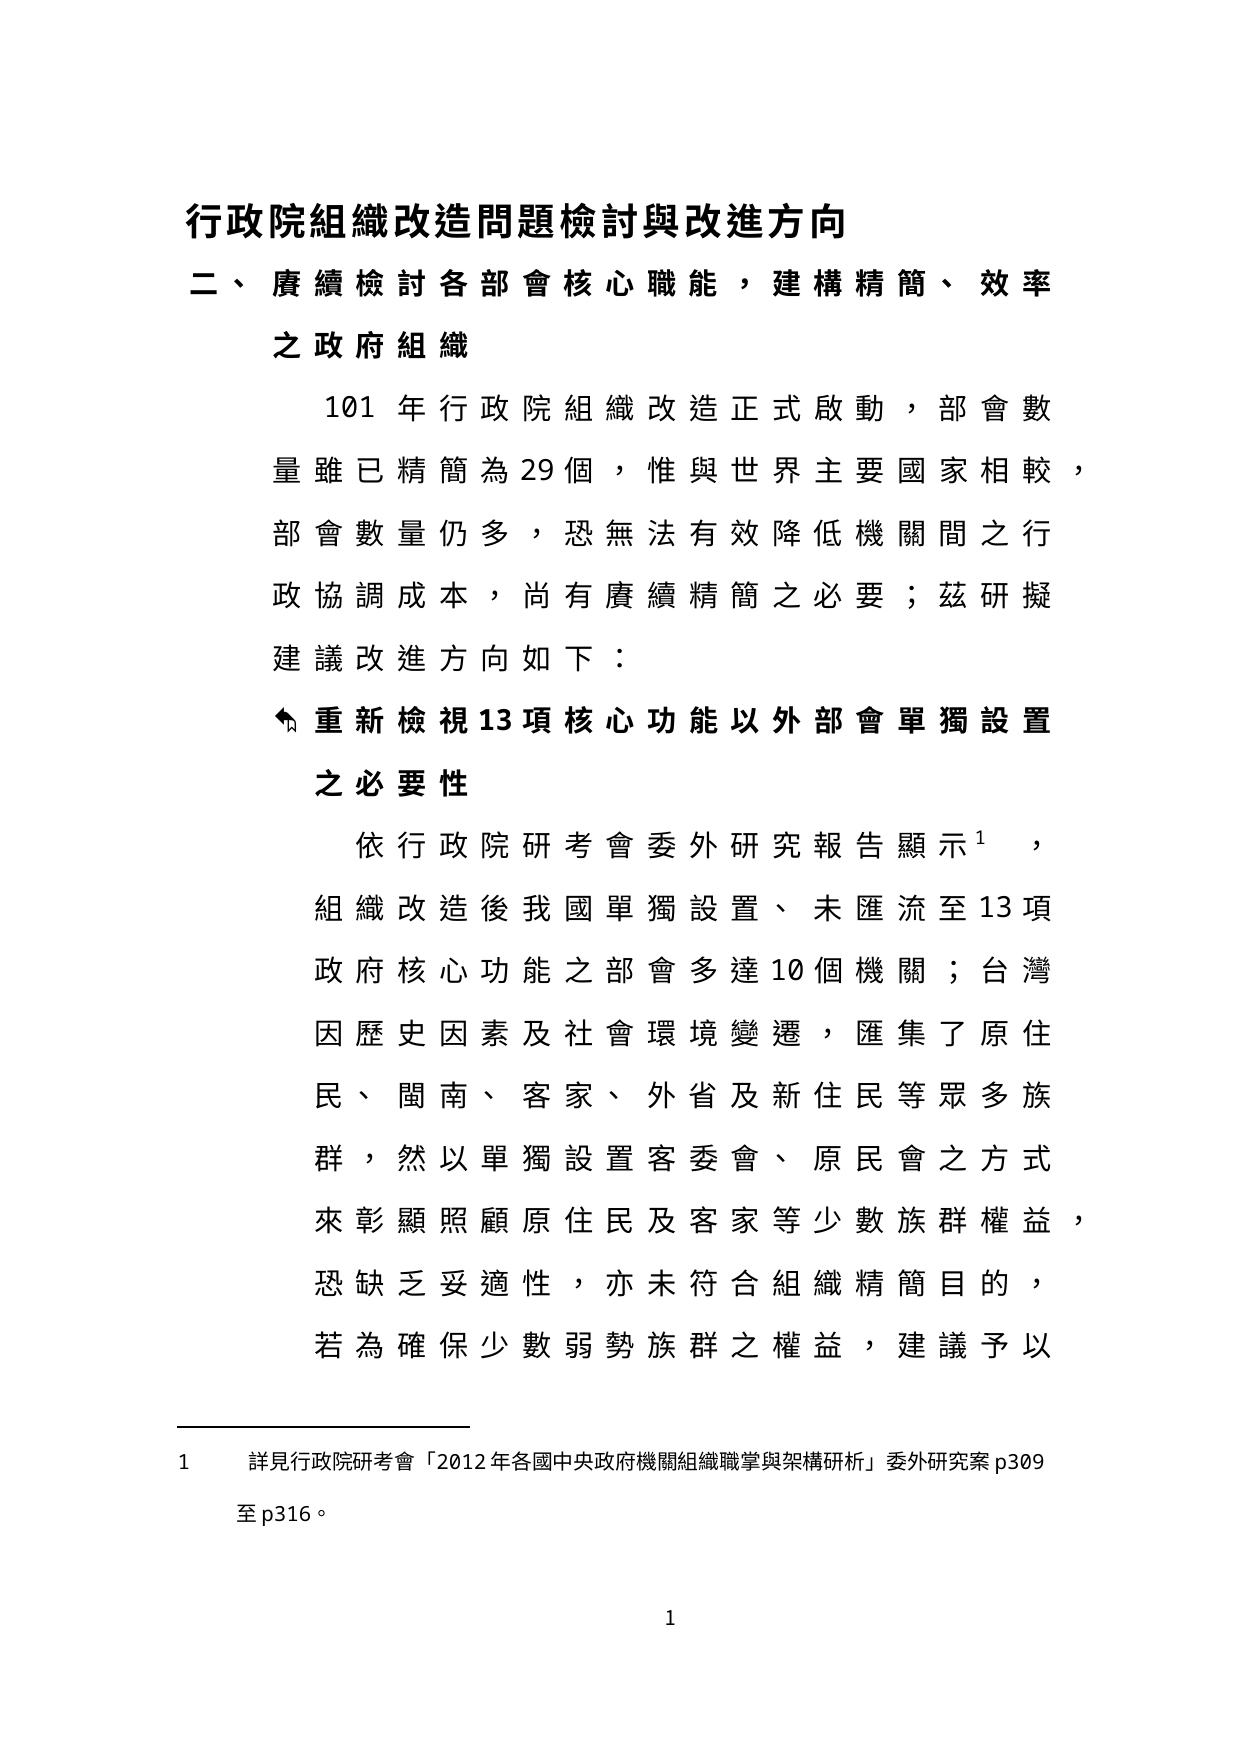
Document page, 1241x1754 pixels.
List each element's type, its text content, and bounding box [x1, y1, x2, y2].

text 詳見行政院研考會「2012年各國中央政府機關組織職掌與架構研析」委外研究案p309至p316。 [177, 1427, 1063, 1532]
text 依行政院研考會委外研究報告顯示，組織改造後我國單獨設置、未匯流至13項政府核心功能之部會多達10個機關；台灣因歷史因素及社會環境變遷，匯集了原住民、閩南、客家、外省及新住民等眾多族群，然以單獨設置客委會、原民會之方式來彰顯照顧原住民及客家等少數族群權益，恐缺乏妥適性，亦未符合組織精簡目的，若為確保少數弱勢族群之權益，建議予以整合為族群委員會，或輔以設立特種基金方式為宜。 [271, 802, 1058, 1365]
text 101年行政院組織改造正式啟動，部會數量雖已精簡為29個，惟與世界主要國家相較，部會數量仍多，恐無法有效降低機關間之行政協調成本，尚有賡續精簡之必要；茲研擬建議改進方向如下： [242, 365, 1058, 677]
text 行政院組織改造問題檢討與改進方向 [183, 177, 1058, 240]
text 重新檢視13項核心功能以外部會單獨設置之必要性 [242, 677, 1058, 802]
text 二、賡續檢討各部會核心職能，建構精簡、效率之政府組織 [183, 240, 1058, 365]
